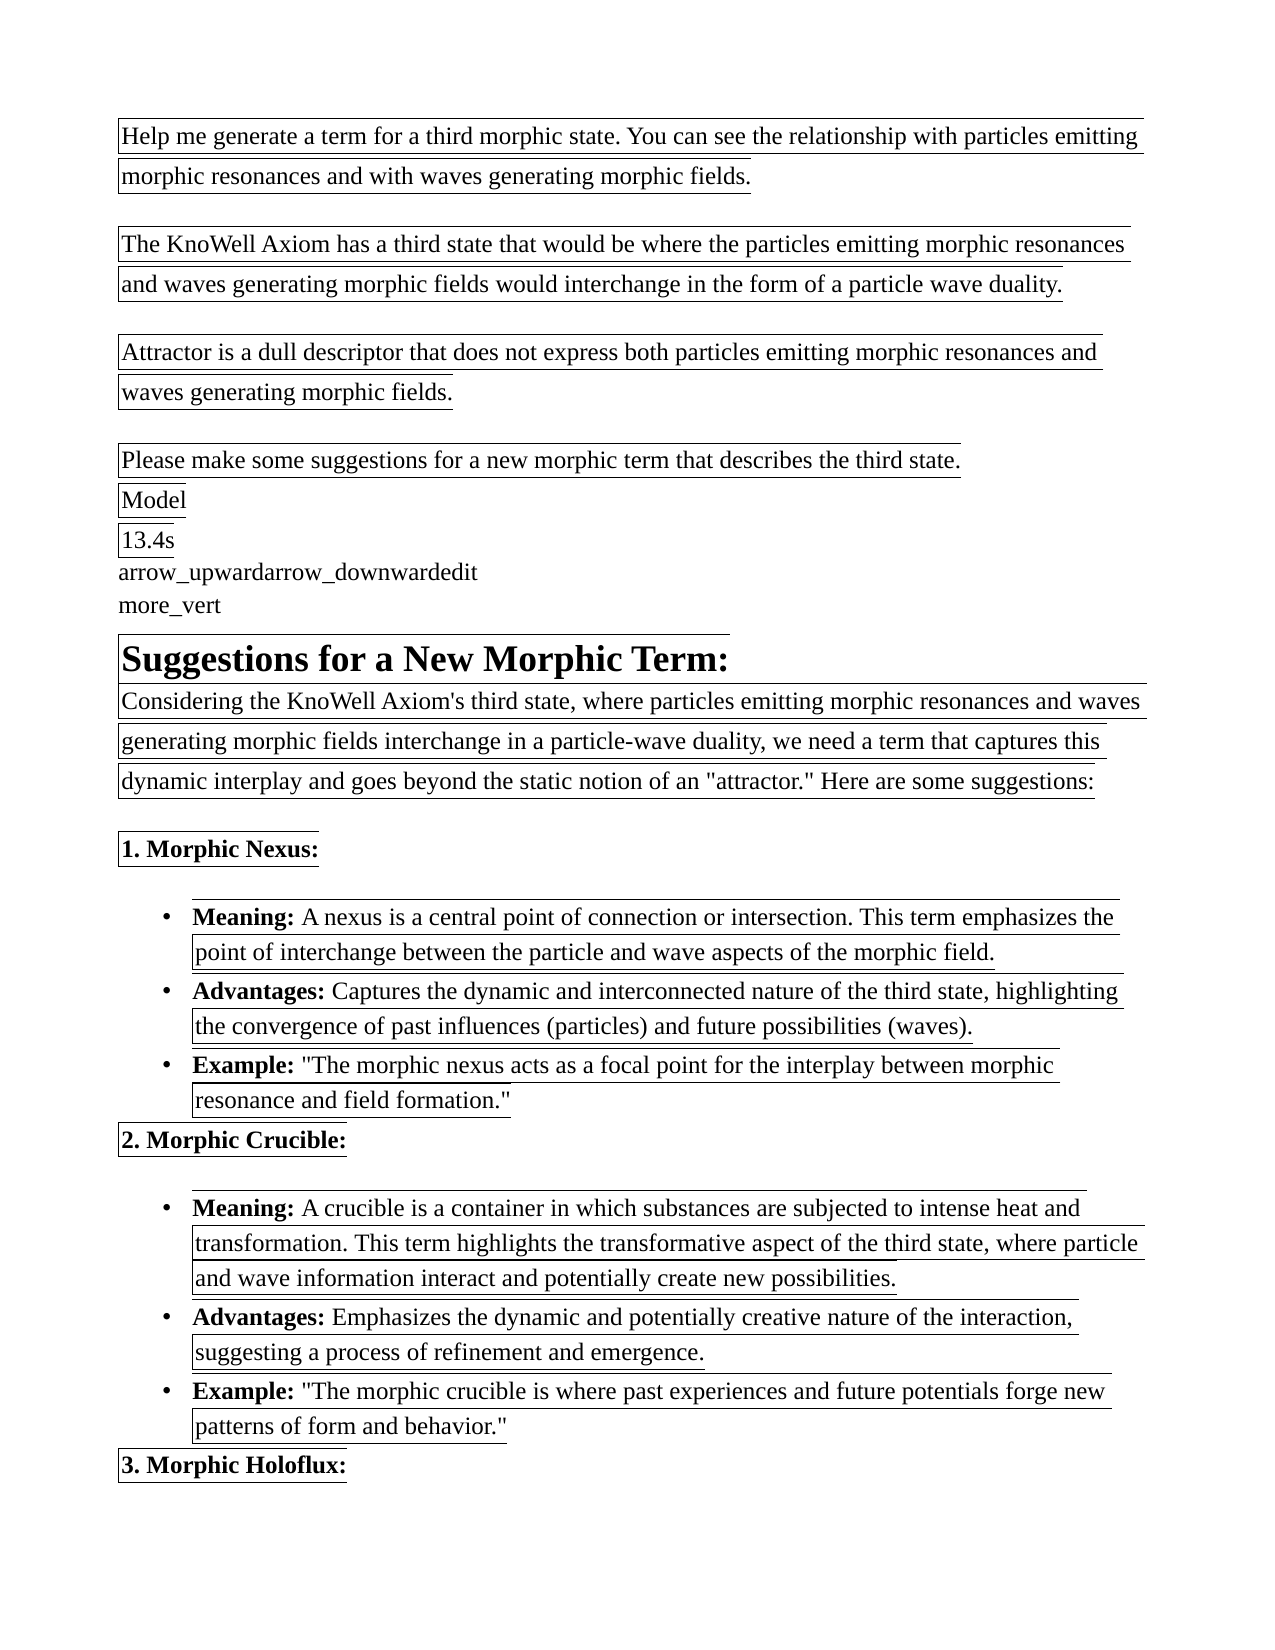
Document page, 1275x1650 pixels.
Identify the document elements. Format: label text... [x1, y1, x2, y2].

text 13.4s [118, 522, 1157, 557]
text 3. Morphic Holoflux: [119, 1448, 1157, 1482]
list Meaning: A crucible is a container in which substances are subjected to intense heat and transformation. This term highlights the transformative aspect of the third state, where particle and wave information interact and potentially create new possibilities. [162, 1190, 1157, 1294]
list Example: "The morphic crucible is where past experiences and future potentials forge new patterns of form and behavior." [162, 1373, 1157, 1443]
text The KnoWell Axiom has a third state that would be where the particles emitting morphic resonances and waves generating morphic fields would interchange in the form of a particle wave duality. [118, 226, 1157, 301]
text Considering the KnoWell Axiom's third state, where particles emitting morphic resonances and waves generating morphic fields interchange in a particle-wave duality, we need a term that captures this dynamic interplay and goes beyond the static notion of an "attractor." Here are some suggestions: [118, 683, 1157, 798]
list Example: "The morphic nexus acts as a focal point for the interplay between morphic resonance and field formation." [162, 1048, 1157, 1117]
list Meaning: A nexus is a central point of connection or intersection. This term emphasizes the point of interchange between the particle and wave aspects of the morphic field. [162, 899, 1157, 969]
subtitle Suggestions for a New Morphic Term: [119, 634, 1157, 683]
text arrow_upwardarrow_downwardedit [118, 557, 1157, 586]
list Advantages: Captures the dynamic and interconnected nature of the third state, highlighting the convergence of past influences (particles) and future possibilities (waves). [162, 973, 1157, 1043]
text Model [118, 482, 1157, 517]
text more_vert [118, 590, 1157, 619]
text Attractor is a dull descriptor that does not express both particles emitting morphic resonances and waves generating morphic fields. [118, 334, 1157, 409]
text 2. Morphic Crucible: [119, 1122, 1157, 1157]
text Help me generate a term for a third morphic state. You can see the relationship with particles emitting morphic resonances and with waves generating morphic fields. [118, 118, 1157, 193]
text Please make some suggestions for a new morphic term that describes the third state. [118, 442, 1157, 477]
list Advantages: Emphasizes the dynamic and potentially creative nature of the interaction, suggesting a process of refinement and emergence. [162, 1299, 1157, 1369]
text 1. Morphic Nexus: [119, 831, 1157, 866]
